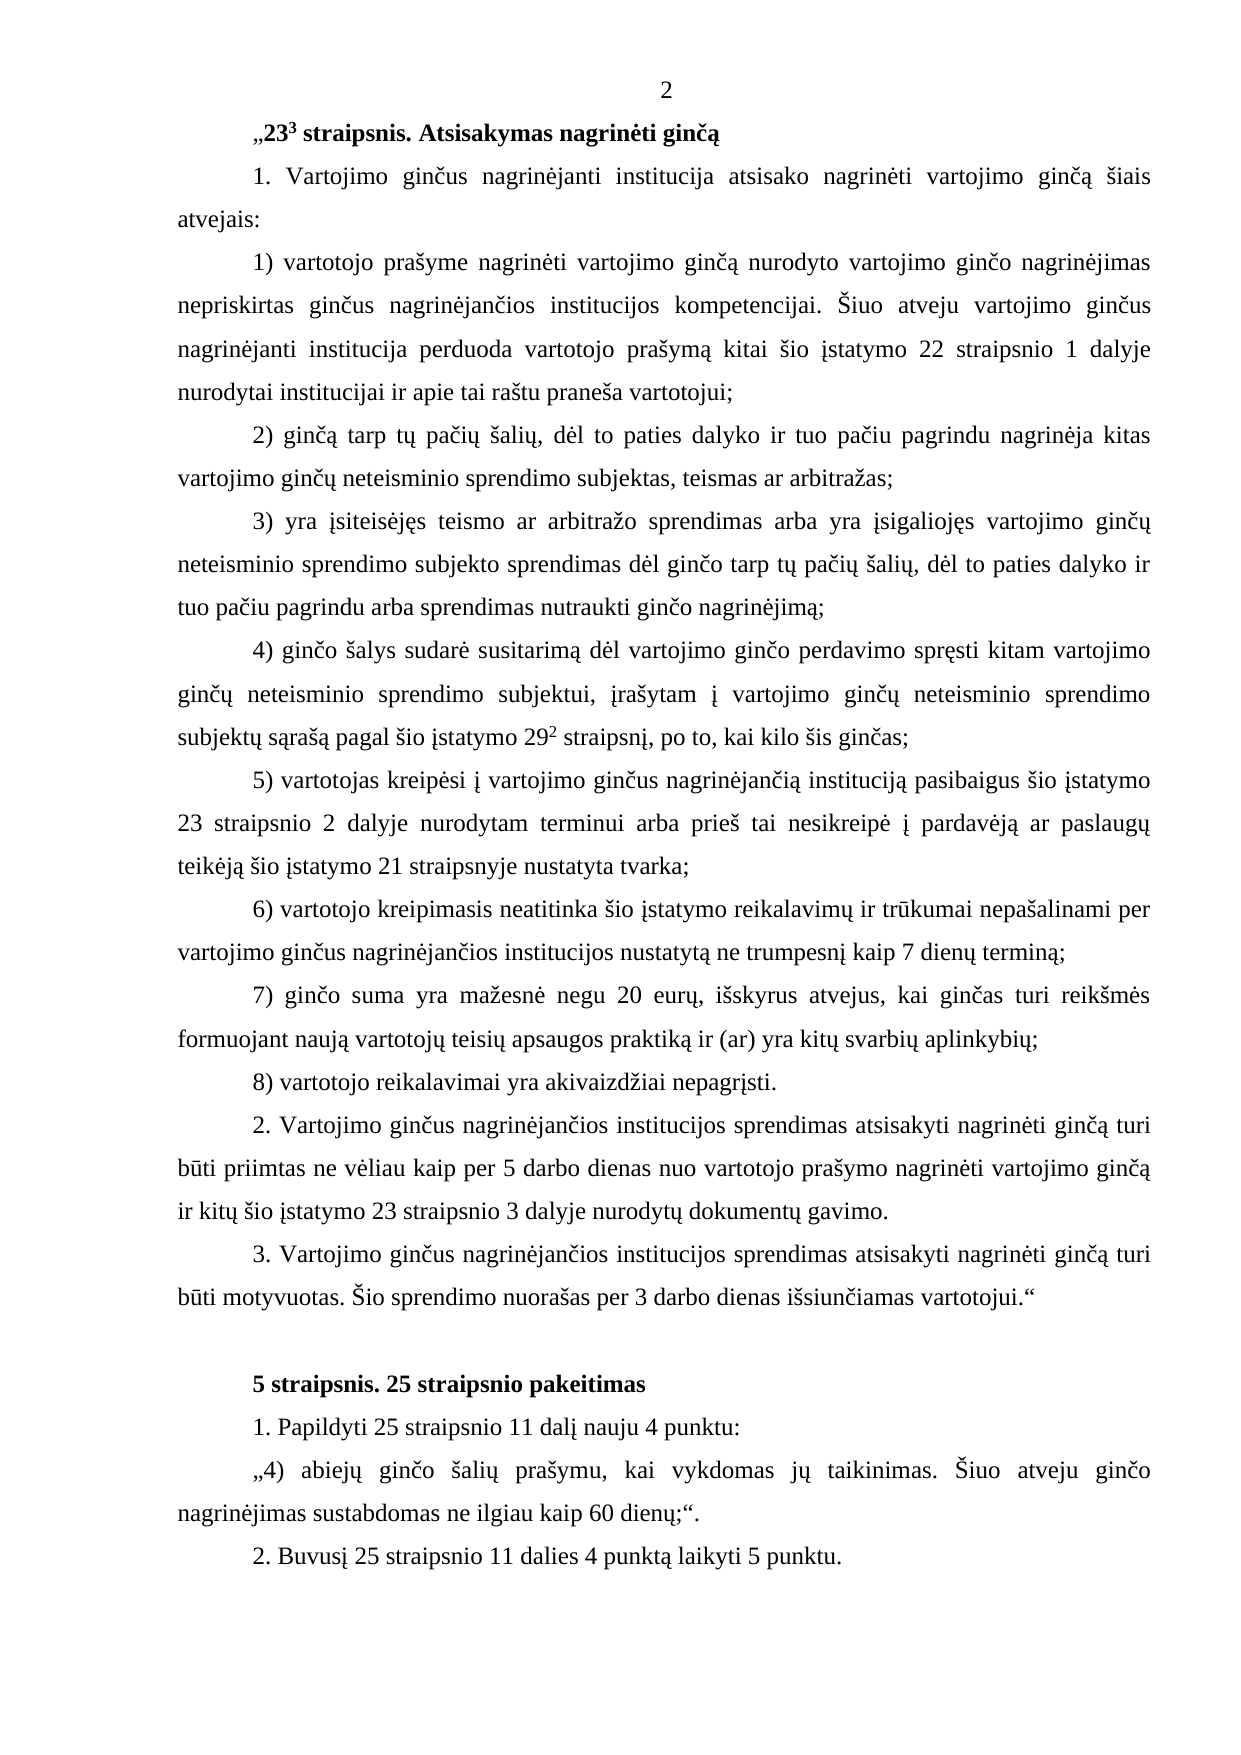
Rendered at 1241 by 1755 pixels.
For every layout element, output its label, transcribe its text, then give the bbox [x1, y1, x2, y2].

text 7) ginčo suma yra mažesnė negu 20 eurų, išskyrus atvejus, kai ginčas turi reikšmės formuojant naują vartotojų teisių apsaugos praktiką ir (ar) yra kitų svarbių aplinkybių; [177, 981, 1152, 1052]
text 1. Papildyti 25 straipsnio 11 dalį nauju 4 punktu: [177, 1412, 1152, 1441]
text 1) vartotojo prašyme nagrinėti vartojimo ginčą nurodyto vartojimo ginčo nagrinėjimas nepriskirtas ginčus nagrinėjančios institucijos kompetencijai. Šiuo atveju vartojimo ginčus nagrinėjanti institucija perduoda vartotojo prašymą kitai šio įstatymo 22 straipsnio 1 dalyje nurodytai institucijai ir apie tai raštu praneša vartotojui; [177, 247, 1152, 406]
text 3. Vartojimo ginčus nagrinėjančios institucijos sprendimas atsisakyti nagrinėti ginčą turi būti motyvuotas. Šio sprendimo nuorašas per 3 darbo dienas išsiunčiamas vartotojui.“ [177, 1239, 1152, 1311]
text 3) yra įsiteisėjęs teismo ar arbitražo sprendimas arba yra įsigaliojęs vartojimo ginčų neteisminio sprendimo subjekto sprendimas dėl ginčo tarp tų pačių šalių, dėl to paties dalyko ir tuo pačiu pagrindu arba sprendimas nutraukti ginčo nagrinėjimą; [177, 506, 1152, 621]
text 5) vartotojas kreipėsi į vartojimo ginčus nagrinėjančią instituciją pasibaigus šio įstatymo 23 straipsnio 2 dalyje nurodytam terminui arba prieš tai nesikreipė į pardavėją ar paslaugų teikėją šio įstatymo 21 straipsnyje nustatyta tvarka; [177, 765, 1152, 880]
text 8) vartotojo reikalavimai yra akivaizdžiai nepagrįsti. [177, 1067, 1152, 1096]
text 1. Vartojimo ginčus nagrinėjanti institucija atsisako nagrinėti vartojimo ginčą šiais atvejais: [177, 161, 1152, 233]
text 2. Vartojimo ginčus nagrinėjančios institucijos sprendimas atsisakyti nagrinėti ginčą turi būti priimtas ne vėliau kaip per 5 darbo dienas nuo vartotojo prašymo nagrinėti vartojimo ginčą ir kitų šio įstatymo 23 straipsnio 3 dalyje nurodytų dokumentų gavimo. [177, 1110, 1152, 1225]
text 2. Buvusį 25 straipsnio 11 dalies 4 punktą laikyti 5 punktu. [177, 1541, 1152, 1570]
text 4) ginčo šalys sudarė susitarimą dėl vartojimo ginčo perdavimo spręsti kitam vartojimo ginčų neteisminio sprendimo subjektui, įrašytam į vartojimo ginčų neteisminio sprendimo subjektų sąrašą pagal šio įstatymo 292 straipsnį, po to, kai kilo šis ginčas; [177, 636, 1152, 751]
text „233 straipsnis. Atsisakymas nagrinėti ginčą [177, 118, 1152, 147]
text 6) vartotojo kreipimasis neatitinka šio įstatymo reikalavimų ir trūkumai nepašalinami per vartojimo ginčus nagrinėjančios institucijos nustatytą ne trumpesnį kaip 7 dienų terminą; [177, 894, 1152, 966]
text 2) ginčą tarp tų pačių šalių, dėl to paties dalyko ir tuo pačiu pagrindu nagrinėja kitas vartojimo ginčų neteisminio sprendimo subjektas, teismas ar arbitražas; [177, 420, 1152, 492]
text „4) abiejų ginčo šalių prašymu, kai vykdomas jų taikinimas. Šiuo atveju ginčo nagrinėjimas sustabdomas ne ilgiau kaip 60 dienų;“. [177, 1455, 1152, 1527]
text 5 straipsnis. 25 straipsnio pakeitimas [177, 1369, 1152, 1397]
